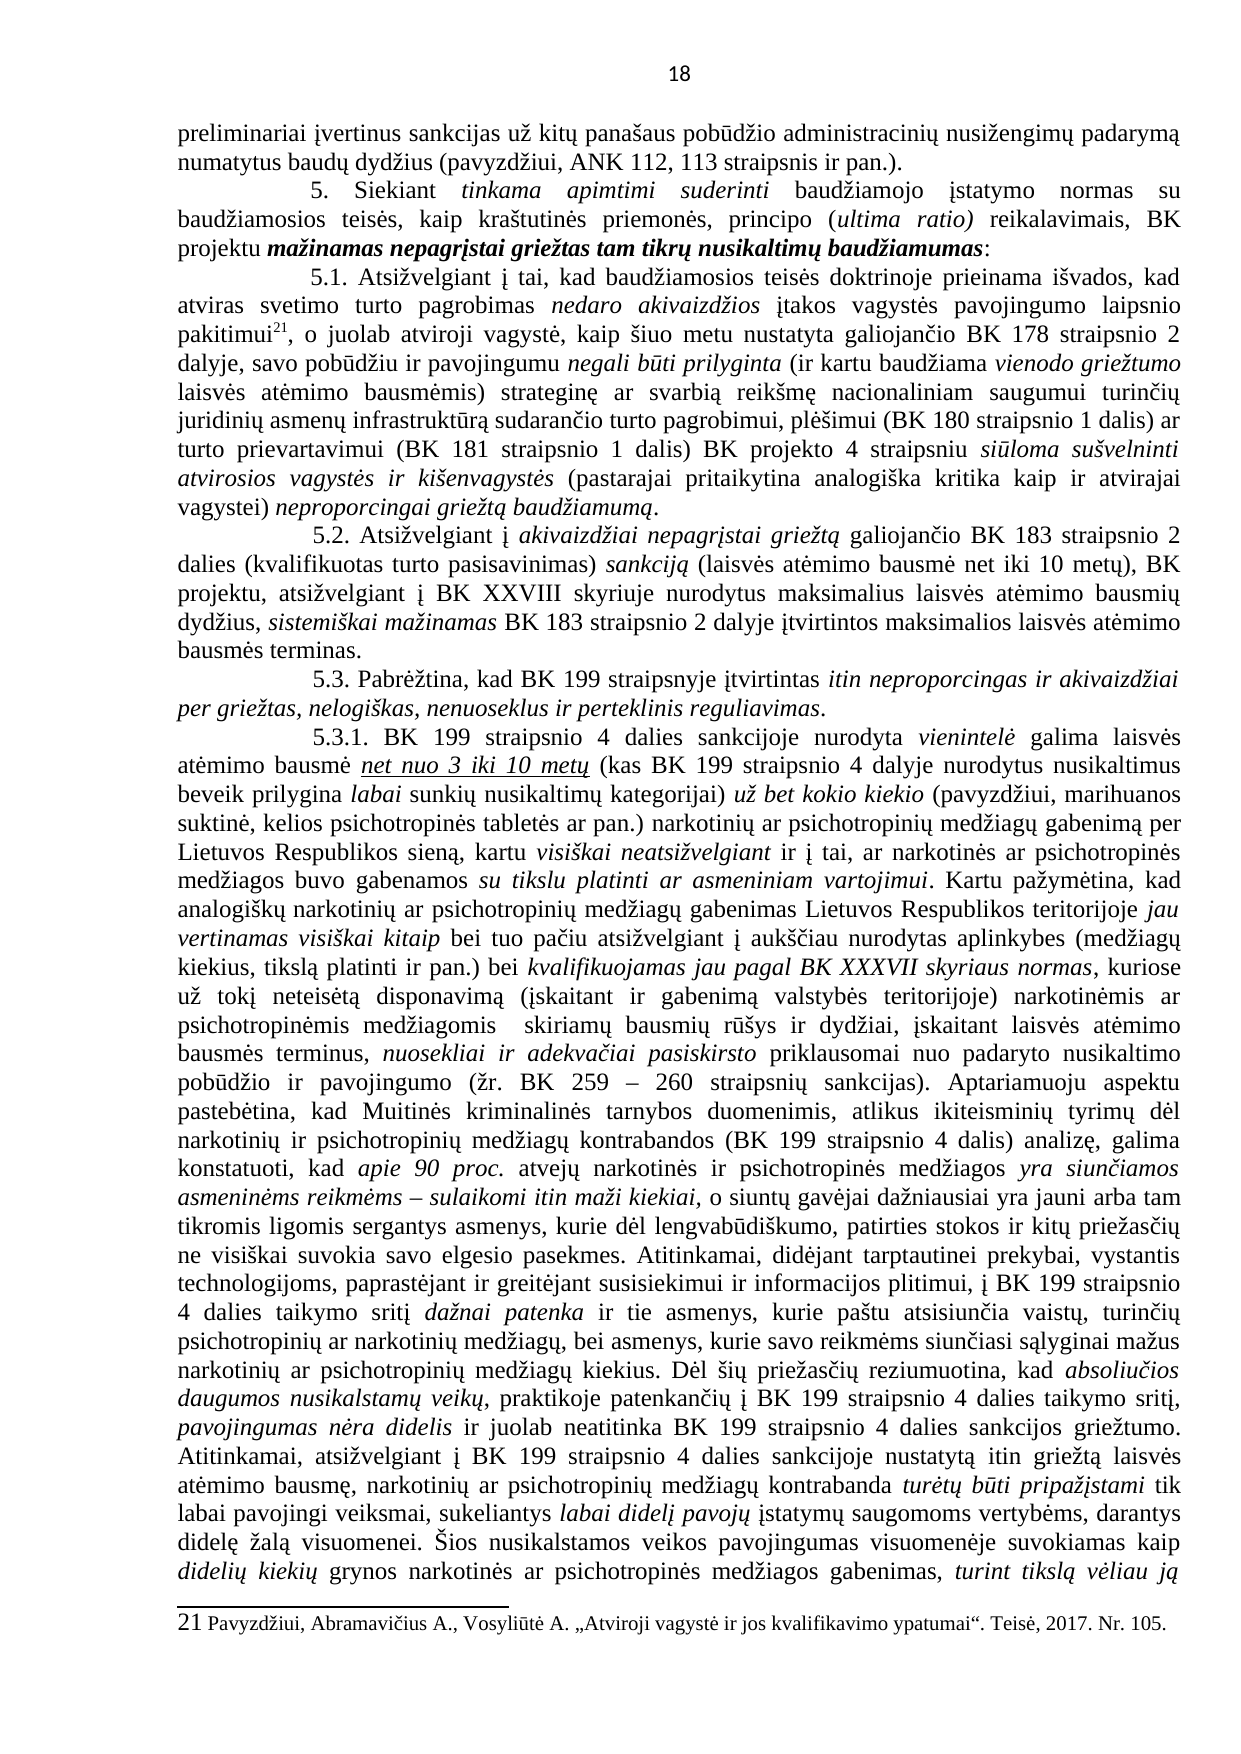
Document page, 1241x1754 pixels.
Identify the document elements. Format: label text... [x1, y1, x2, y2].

text preliminariai įvertinus sankcijas už kitų panašaus pobūdžio administracinių nusižengimų padarymą numatytus baudų dydžius (pavyzdžiui, ANK 112, 113 straipsnis ir pan.). [177, 118, 1181, 176]
text 5.2. Atsižvelgiant į akivaizdžiai nepagrįstai griežtą galiojančio BK 183 straipsnio 2 dalies (kvalifikuotas turto pasisavinimas) sankciją (laisvės atėmimo bausmė net iki 10 metų), BK projektu, atsižvelgiant į BK XXVIII skyriuje nurodytus maksimalius laisvės atėmimo bausmių dydžius, sistemiškai mažinamas BK 183 straipsnio 2 dalyje įtvirtintos maksimalios laisvės atėmimo bausmės terminas. [177, 521, 1181, 664]
text 5.3.1. BK 199 straipsnio 4 dalies sankcijoje nurodyta vienintelė galima laisvės atėmimo bausmė net nuo 3 iki 10 metų (kas BK 199 straipsnio 4 dalyje nurodytus nusikaltimus beveik prilygina labai sunkių nusikaltimų kategorijai) už bet kokio kiekio (pavyzdžiui, marihuanos suktinė, kelios psichotropinės tabletės ar pan.) narkotinių ar psichotropinių medžiagų gabenimą per Lietuvos Respublikos sieną, kartu visiškai neatsižvelgiant ir į tai, ar narkotinės ar psichotropinės medžiagos buvo gabenamos su tikslu platinti ar asmeniniam vartojimui. Kartu pažymėtina, kad analogiškų narkotinių ar psichotropinių medžiagų gabenimas Lietuvos Respublikos teritorijoje jau vertinamas visiškai kitaip bei tuo pačiu atsižvelgiant į aukščiau nurodytas aplinkybes (medžiagų kiekius, tikslą platinti ir pan.) bei kvalifikuojamas jau pagal BK XXXVII skyriaus normas, kuriose už tokį neteisėtą disponavimą (įskaitant ir gabenimą valstybės teritorijoje) narkotinėmis ar psichotropinėmis medžiagomis skiriamų bausmių rūšys ir dydžiai, įskaitant laisvės atėmimo bausmės terminus, nuosekliai ir adekvačiai pasiskirsto priklausomai nuo padaryto nusikaltimo pobūdžio ir pavojingumo (žr. BK 259 – 260 straipsnių sankcijas). Aptariamuoju aspektu pastebėtina, kad Muitinės kriminalinės tarnybos duomenimis, atlikus ikiteisminių tyrimų dėl narkotinių ir psichotropinių medžiagų kontrabandos (BK 199 straipsnio 4 dalis) analizę, galima konstatuoti, kad apie 90 proc. atvejų narkotinės ir psichotropinės medžiagos yra siunčiamos asmeninėms reikmėms – sulaikomi itin maži kiekiai, o siuntų gavėjai dažniausiai yra jauni arba tam tikromis ligomis sergantys asmenys, kurie dėl lengvabūdiškumo, patirties stokos ir kitų priežasčių ne visiškai suvokia savo elgesio pasekmes. Atitinkamai, didėjant tarptautinei prekybai, vystantis technologijoms, paprastėjant ir greitėjant susisiekimui ir informacijos plitimui, į BK 199 straipsnio 4 dalies taikymo sritį dažnai patenka ir tie asmenys, kurie paštu atsisiunčia vaistų, turinčių psichotropinių ar narkotinių medžiagų, bei asmenys, kurie savo reikmėms siunčiasi sąlyginai mažus narkotinių ar psichotropinių medžiagų kiekius. Dėl šių priežasčių reziumuotina, kad absoliučios daugumos nusikalstamų veikų, praktikoje patenkančių į BK 199 straipsnio 4 dalies taikymo sritį, pavojingumas nėra didelis ir juolab neatitinka BK 199 straipsnio 4 dalies sankcijos griežtumo. Atitinkamai, atsižvelgiant į BK 199 straipsnio 4 dalies sankcijoje nustatytą itin griežtą laisvės atėmimo bausmę, narkotinių ar psichotropinių medžiagų kontrabanda turėtų būti pripažįstami tik labai pavojingi veiksmai, sukeliantys labai didelį pavojų įstatymų saugomoms vertybėms, darantys didelę žalą visuomenei. Šios nusikalstamos veikos pavojingumas visuomenėje suvokiamas kaip didelių kiekių grynos narkotinės ar psichotropinės medžiagos gabenimas, turint tikslą vėliau ją [177, 722, 1181, 1585]
text 5.3. Pabrėžtina, kad BK 199 straipsnyje įtvirtintas itin neproporcingas ir akivaizdžiai per griežtas, nelogiškas, nenuoseklus ir perteklinis reguliavimas. [177, 664, 1181, 722]
text 5. Siekiant tinkama apimtimi suderinti baudžiamojo įstatymo normas su baudžiamosios teisės, kaip kraštutinės priemonės, principo (ultima ratio) reikalavimais, BK projektu mažinamas nepagrįstai griežtas tam tikrų nusikaltimų baudžiamumas: [177, 176, 1181, 262]
text 5.1. Atsižvelgiant į tai, kad baudžiamosios teisės doktrinoje prieinama išvados, kad atviras svetimo turto pagrobimas nedaro akivaizdžios įtakos vagystės pavojingumo laipsnio pakitimui, o juolab atviroji vagystė, kaip šiuo metu nustatyta galiojančio BK 178 straipsnio 2 dalyje, savo pobūdžiu ir pavojingumu negali būti prilyginta (ir kartu baudžiama vienodo griežtumo laisvės atėmimo bausmėmis) strateginę ar svarbią reikšmę nacionaliniam saugumui turinčių juridinių asmenų infrastruktūrą sudarančio turto pagrobimui, plėšimui (BK 180 straipsnio 1 dalis) ar turto prievartavimui (BK 181 straipsnio 1 dalis) BK projekto 4 straipsniu siūloma sušvelninti atvirosios vagystės ir kišenvagystės (pastarajai pritaikytina analogiška kritika kaip ir atvirajai vagystei) neproporcingai griežtą baudžiamumą. [177, 262, 1181, 521]
text Pavyzdžiui, Abramavičius A., Vosyliūtė A. „Atviroji vagystė ir jos kvalifikavimo ypatumai“. Teisė, 2017. Nr. 105. [177, 1607, 1181, 1636]
